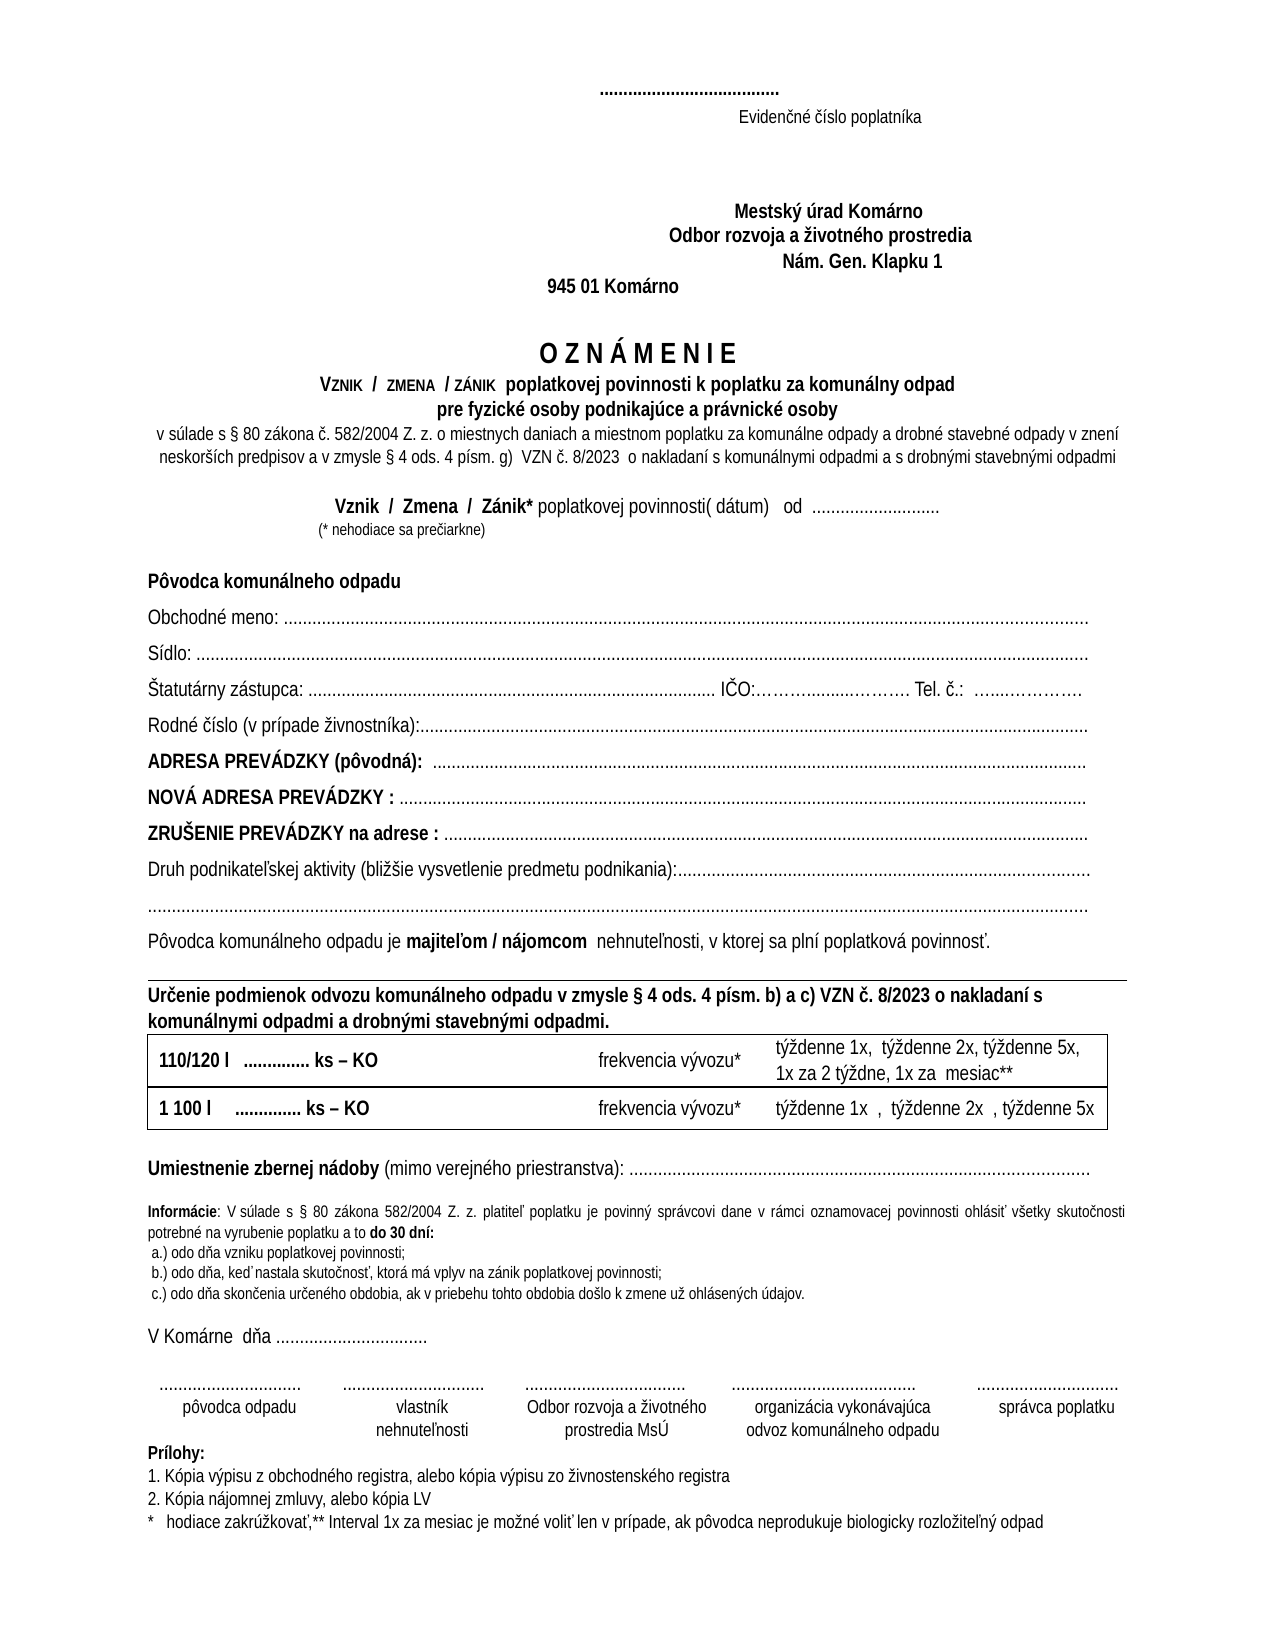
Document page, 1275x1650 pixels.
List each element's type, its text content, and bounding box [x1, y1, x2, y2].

text Vznik / zmena / zánik poplatkovej povinnosti k poplatku za komunálny odpad [148, 371, 1127, 395]
text v súlade s § 80 zákona č. 582/2004 Z. z. o miestnych daniach a miestnom poplatku za komunálne odpady a drobné stavebné odpady v znení neskorších predpisov a v zmysle § 4 ods. 4 písm. g) VZN č. 8/2023 o nakladaní s komunálnymi odpadmi a s drobnými stavebnými odpadmi [148, 423, 1127, 467]
text Štatutárny zástupca: ...................................................................................... IČO:………..........………. Tel. č.: …....…………. [148, 677, 1127, 701]
text Prílohy: [148, 1442, 1127, 1464]
text ADRESA PREVÁDZKY (pôvodná): .......................................................................................................................................... [148, 749, 1127, 773]
text 2. Kópia nájomnej zmluvy, alebo kópia LV [148, 1488, 1127, 1510]
text NOVÁ ADRESA PREVÁDZKY : ................................................................................................................................................. [148, 785, 1127, 809]
table_header týždenne 1x, týždenne 2x, týždenne 5x, 1x za 2 týždne, 1x za mesiac** [764, 1035, 1107, 1086]
text Vznik / Zmena / Zánik* poplatkovej povinnosti( dátum) od ........................... [148, 494, 1127, 518]
table_header ....................................... [720, 1371, 965, 1396]
text O Z N Á M E N I E [148, 336, 1127, 369]
table_cell vlastník nehnuteľnosti [331, 1396, 513, 1442]
text pre fyzické osoby podnikajúce a právnické osoby [148, 397, 1127, 421]
text Odbor rozvoja a životného prostredia [148, 223, 1127, 247]
text 1. Kópia výpisu z obchodného registra, alebo kópia výpisu zo živnostenského registra [148, 1465, 1127, 1487]
text Informácie: V súlade s § 80 zákona 582/2004 Z. z. platiteľ poplatku je povinný správcovi dane v rámci oznamovacej povinnosti ohlásiť všetky skutočnosti potrebné na vyrubenie poplatku a to do 30 dní: [148, 1202, 1127, 1242]
table_header .............................. [148, 1371, 331, 1396]
text ...................................... Evidenčné číslo poplatníka [148, 74, 1127, 128]
table_cell 1 100 l .............. ks – KO [148, 1088, 587, 1129]
text * hodiace zakrúžkovať,** Interval 1x za mesiac je možné voliť len v prípade, ak pôvodca neprodukuje biologicky rozložiteľný odpad [148, 1511, 1127, 1533]
table_cell správca poplatku [965, 1396, 1148, 1442]
text Sídlo: [148, 641, 1127, 665]
text Umiestnenie zbernej nádoby (mimo verejného priestranstva): [148, 1156, 1127, 1180]
table_header .................................. [513, 1371, 720, 1396]
text a.) odo dňa vzniku poplatkovej povinnosti; [148, 1243, 1127, 1262]
text (* nehodiace sa prečiarkne) [221, 520, 1127, 539]
table_cell týždenne 1x , týždenne 2x , týždenne 5x [764, 1088, 1107, 1129]
table_cell Odbor rozvoja a životného prostredia MsÚ [513, 1396, 720, 1442]
text Určenie podmienok odvozu komunálneho odpadu v zmysle § 4 ods. 4 písm. b) a c) VZN č. 8/2023 o nakladaní s komunálnymi odpadmi a drobnými stavebnými odpadmi. [148, 983, 1127, 1032]
text ZRUŠENIE PREVÁDZKY na adrese : ........................................................................................................................................ [148, 821, 1127, 845]
table_cell pôvodca odpadu [148, 1396, 331, 1442]
table_header 110/120 l .............. ks – KO [148, 1035, 587, 1086]
text Rodné číslo (v prípade živnostníka):............................................................................................................................................. [148, 713, 1127, 737]
text Nám. Gen. Klapku 1 [148, 249, 1127, 273]
table_header .............................. [965, 1371, 1148, 1396]
text Mestský úrad Komárno [148, 199, 1127, 223]
text Pôvodca komunálneho odpadu je majiteľom / nájomcom nehnuteľnosti, v ktorej sa plní poplatková povinnosť. [148, 928, 1127, 952]
table_cell frekvencia vývozu* [587, 1088, 764, 1129]
text 945 01 Komárno [148, 274, 1127, 298]
text b.) odo dňa, keď nastala skutočnosť, ktorá má vplyv na zánik poplatkovej povinnosti; [148, 1263, 1127, 1282]
text c.) odo dňa skončenia určeného obdobia, ak v priebehu tohto obdobia došlo k zmene už ohlásených údajov. [148, 1284, 1127, 1303]
table_header frekvencia vývozu* [587, 1035, 764, 1086]
text Obchodné meno: [148, 605, 1127, 629]
text Pôvodca komunálneho odpadu [148, 569, 1127, 593]
table_header .............................. [331, 1371, 513, 1396]
text V Komárne dňa ................................ [148, 1324, 1127, 1348]
table_cell organizácia vykonávajúca odvoz komunálneho odpadu [720, 1396, 965, 1442]
text Druh podnikateľskej aktivity (bližšie vysvetlenie predmetu podnikania): [148, 857, 1127, 881]
